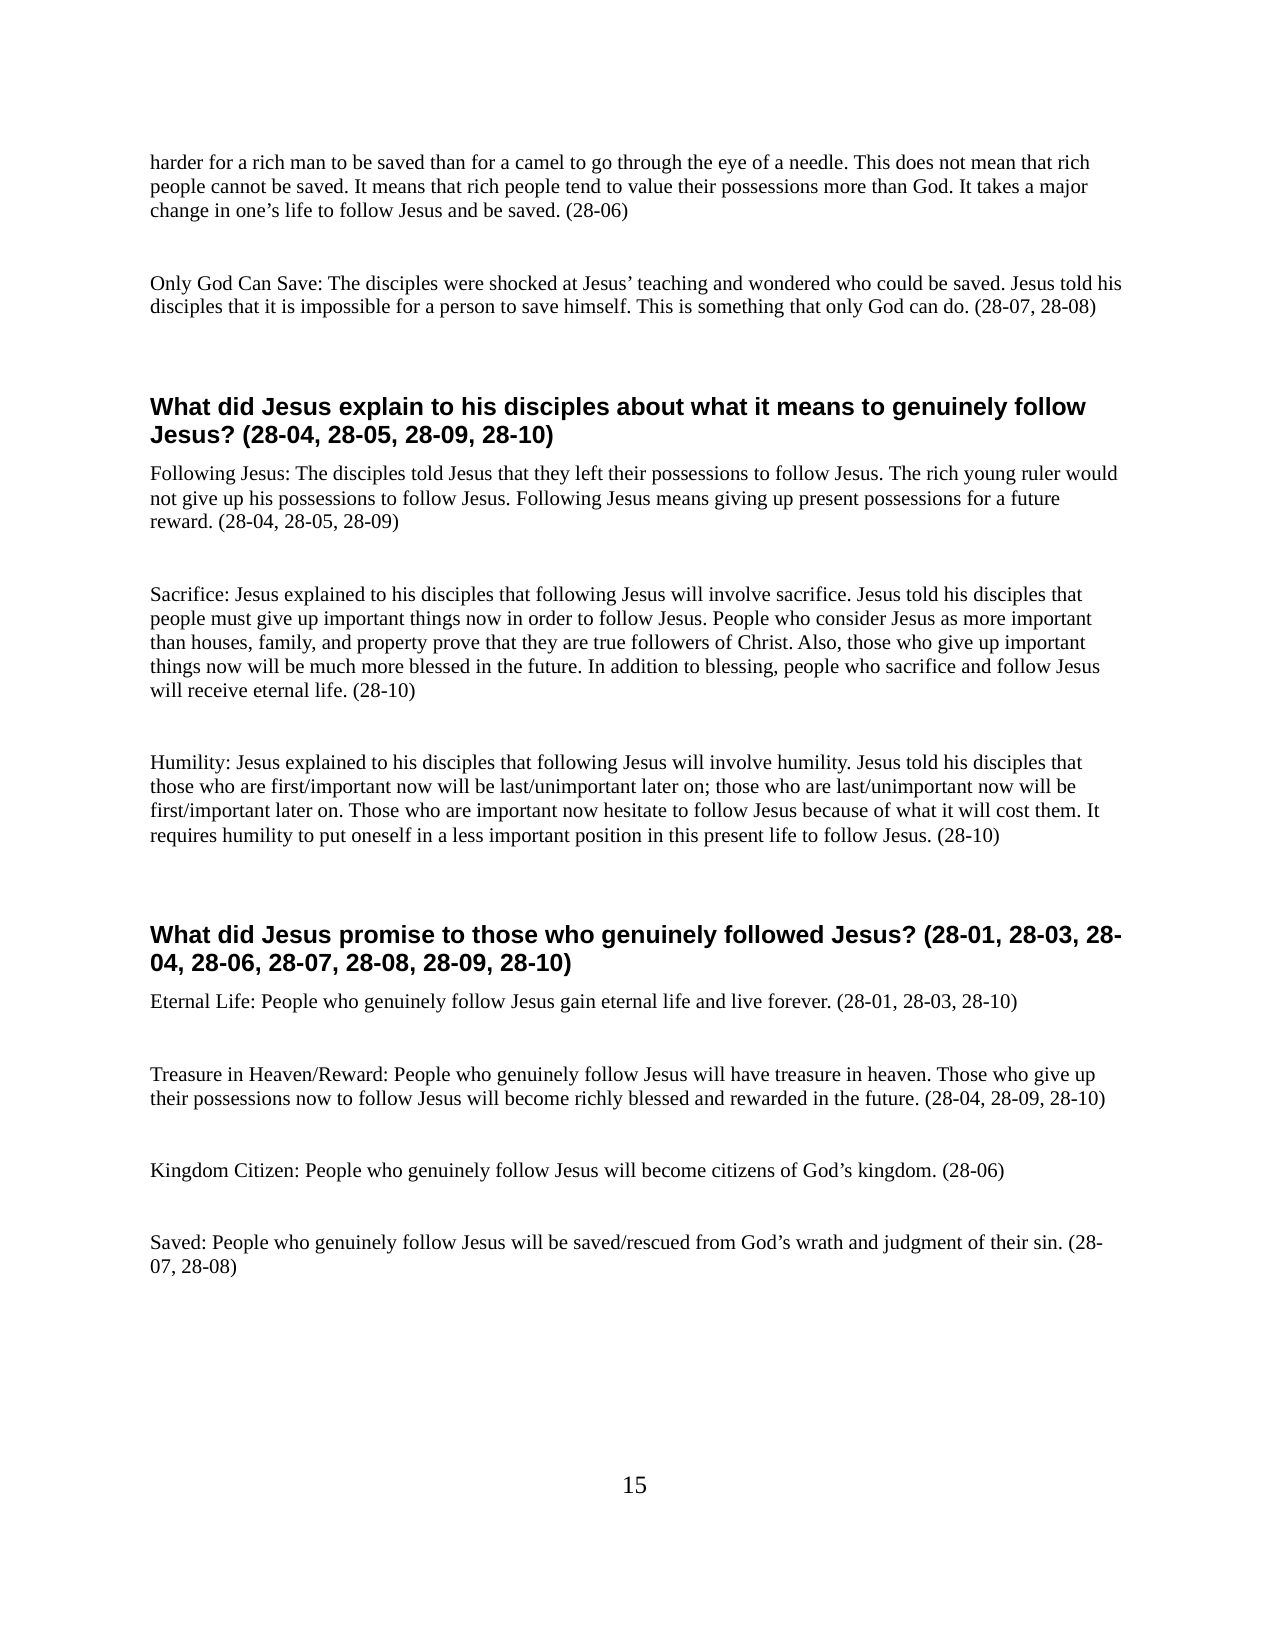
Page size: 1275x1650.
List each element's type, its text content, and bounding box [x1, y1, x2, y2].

subtitle What did Jesus explain to his disciples about what it means to genuinely follow Jesus? (28-04, 28-05, 28-09, 28-10) [150, 392, 1125, 449]
text Sacrifice: Jesus explained to his disciples that following Jesus will involve sacrifice. Jesus told his disciples that people must give up important things now in order to follow Jesus. People who consider Jesus as more important than houses, family, and property prove that they are true followers of Christ. Also, those who give up important things now will be much more blessed in the future. In addition to blessing, people who sacrifice and follow Jesus will receive eternal life. (28-10) [150, 582, 1125, 702]
text Only God Can Save: The disciples were shocked at Jesus’ teaching and wondered who could be saved. Jesus told his disciples that it is impossible for a person to save himself. This is something that only God can do. (28-07, 28-08) [150, 270, 1125, 318]
text Humility: Jesus explained to his disciples that following Jesus will involve humility. Jesus told his disciples that those who are first/important now will be last/unimportant later on; those who are last/unimportant now will be first/important later on. Those who are important now hesitate to follow Jesus because of what it will cost them. It requires humility to put oneself in a less important position in this present life to follow Jesus. (28-10) [150, 750, 1125, 847]
text Eternal Life: People who genuinely follow Jesus gain eternal life and live forever. (28-01, 28-03, 28-10) [150, 989, 1125, 1013]
text harder for a rich man to be saved than for a camel to go through the eye of a needle. This does not mean that rich people cannot be saved. It means that rich people tend to value their possessions more than God. It takes a major change in one’s life to follow Jesus and be saved. (28-06) [150, 150, 1125, 222]
text Saved: People who genuinely follow Jesus will be saved/rescued from God’s wrath and judgment of their sin. (28-07, 28-08) [150, 1230, 1125, 1278]
text Kingdom Citizen: People who genuinely follow Jesus will become citizens of God’s kingdom. (28-06) [150, 1158, 1125, 1182]
text Treasure in Heaven/Reward: People who genuinely follow Jesus will have treasure in heaven. Those who give up their possessions now to follow Jesus will become richly blessed and rewarded in the future. (28-04, 28-09, 28-10) [150, 1062, 1125, 1110]
subtitle What did Jesus promise to those who genuinely followed Jesus? (28-01, 28-03, 28-04, 28-06, 28-07, 28-08, 28-09, 28-10) [150, 920, 1125, 977]
text Following Jesus: The disciples told Jesus that they left their possessions to follow Jesus. The rich young ruler would not give up his possessions to follow Jesus. Following Jesus means giving up present possessions for a future reward. (28-04, 28-05, 28-09) [150, 461, 1125, 533]
